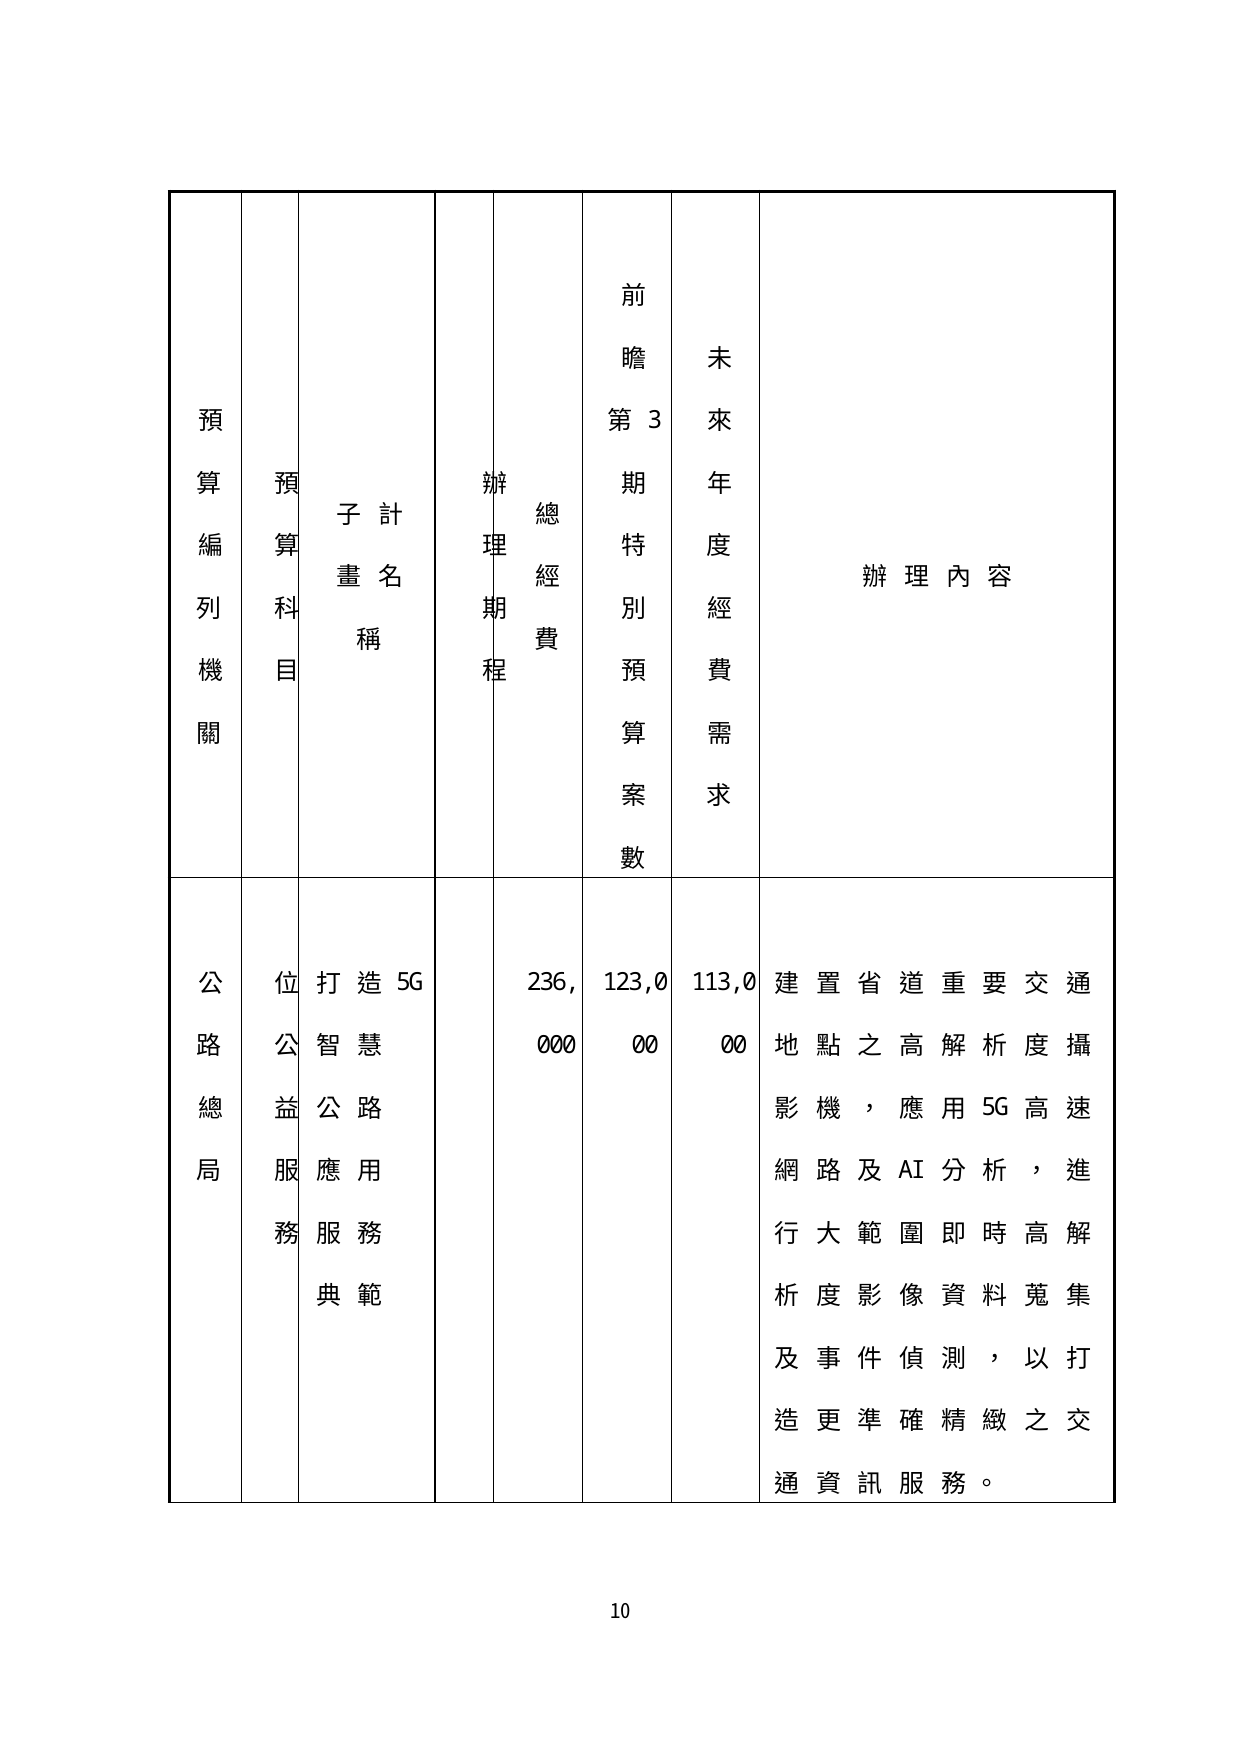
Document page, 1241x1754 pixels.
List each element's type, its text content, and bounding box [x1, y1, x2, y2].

table_header 未來年度 經費需求 [672, 193, 759, 877]
table_cell 打造5G智慧公路應用服務典範 [299, 878, 434, 1502]
table_header 總經費 [494, 193, 582, 877]
table_cell 236,000 [494, 878, 582, 1502]
table_header 辦理 期程 [436, 193, 493, 877]
table_header 辦理內容 [760, 193, 1113, 877]
table_cell [436, 878, 493, 1502]
table_cell 113,000 [672, 878, 759, 1502]
table_cell 公路 總局 [171, 878, 241, 1502]
table_header 前瞻第3期特別預算案數 [583, 193, 671, 877]
table_cell 位公益服務 [242, 878, 298, 1502]
table_header 預算 科目 [242, 193, 298, 877]
table_header 子計畫名稱 [299, 193, 434, 877]
table_cell 建置省道重要交通地點之高解析度攝影機，應用5G高速網路及AI分析，進行大範圍即時高解析度影像資料蒐集及事件偵測，以打造更準確精緻之交通資訊服務。 [760, 878, 1113, 1502]
table_header 預算 編列 機關 [171, 193, 241, 877]
table_cell 123,000 [583, 878, 671, 1502]
